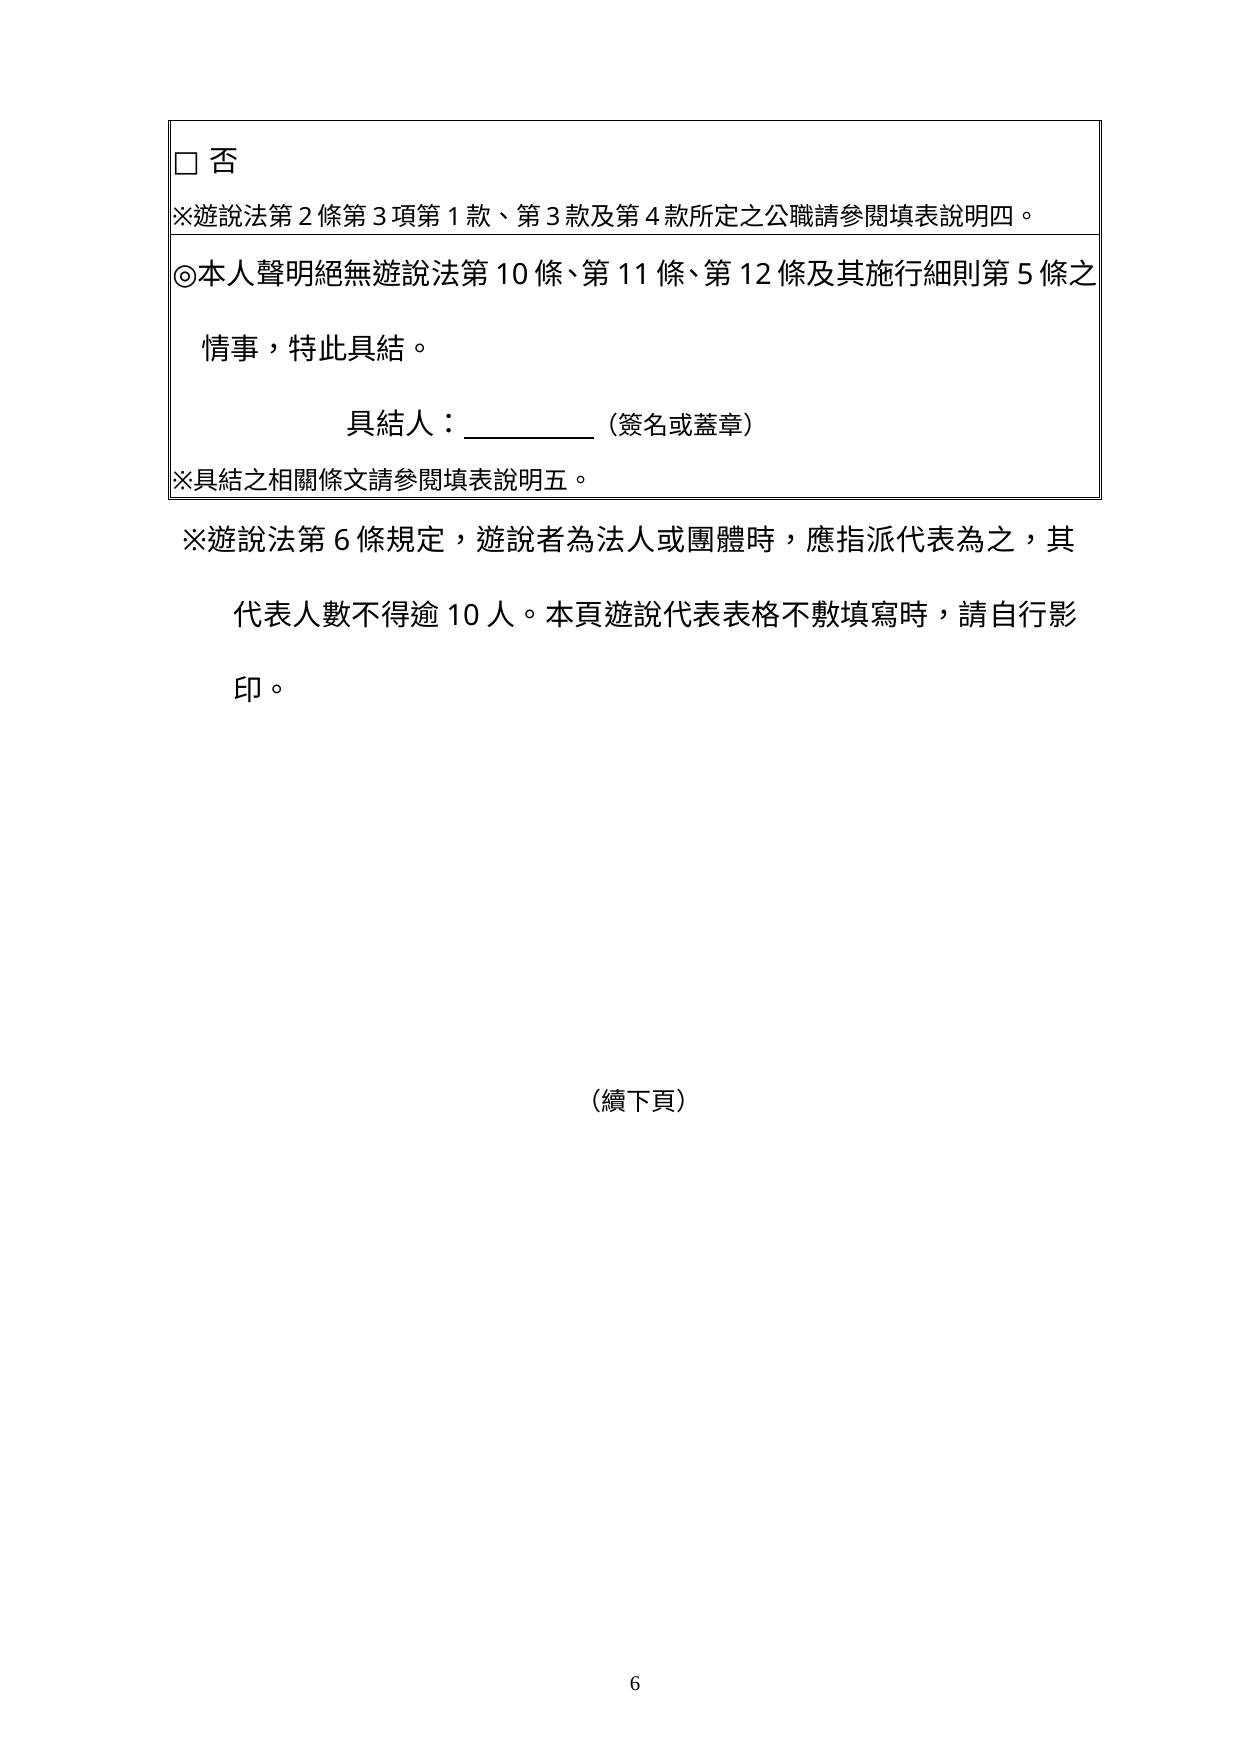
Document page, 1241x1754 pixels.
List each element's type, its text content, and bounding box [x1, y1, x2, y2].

table_cell 最近3年內（以遊說期間開始前1日往前推算3年）是否曾任遊說法第 2條第3項第1款、第3款及第4款所定之公職： 是，離職前5年內曾任上開公職之機關如下： 服務機關_______________職稱__________任職期間______________ 服務機關_______________職稱__________任職期間______________ 服務機關_______________職稱__________任職期間______________ 服務機關_______________職稱__________任職期間______________ 服務機關_______________職稱__________任職期間______________ （服務機關等欄位空間不敷填寫者，請依式另以A4 紙張直式橫書繕寫） 否 ※遊說法第2條第3項第1款、第3款及第4款所定之公職請參閱填表說明四。 [171, 121, 1099, 233]
table_cell ◎本人聲明絕無遊說法第10條、第11條、第12條及其施行細則第5條之情事，特此具結。 具結人： （簽名或蓋章） ※具結之相關條文請參閱填表說明五。 [171, 235, 1099, 497]
text ※遊說法第6條規定，遊說者為法人或團體時，應指派代表為之，其代表人數不得逾10人。本頁遊說代表表格不敷填寫時，請自行影印。 [154, 500, 1077, 725]
text （續下頁） [501, 1081, 761, 1117]
